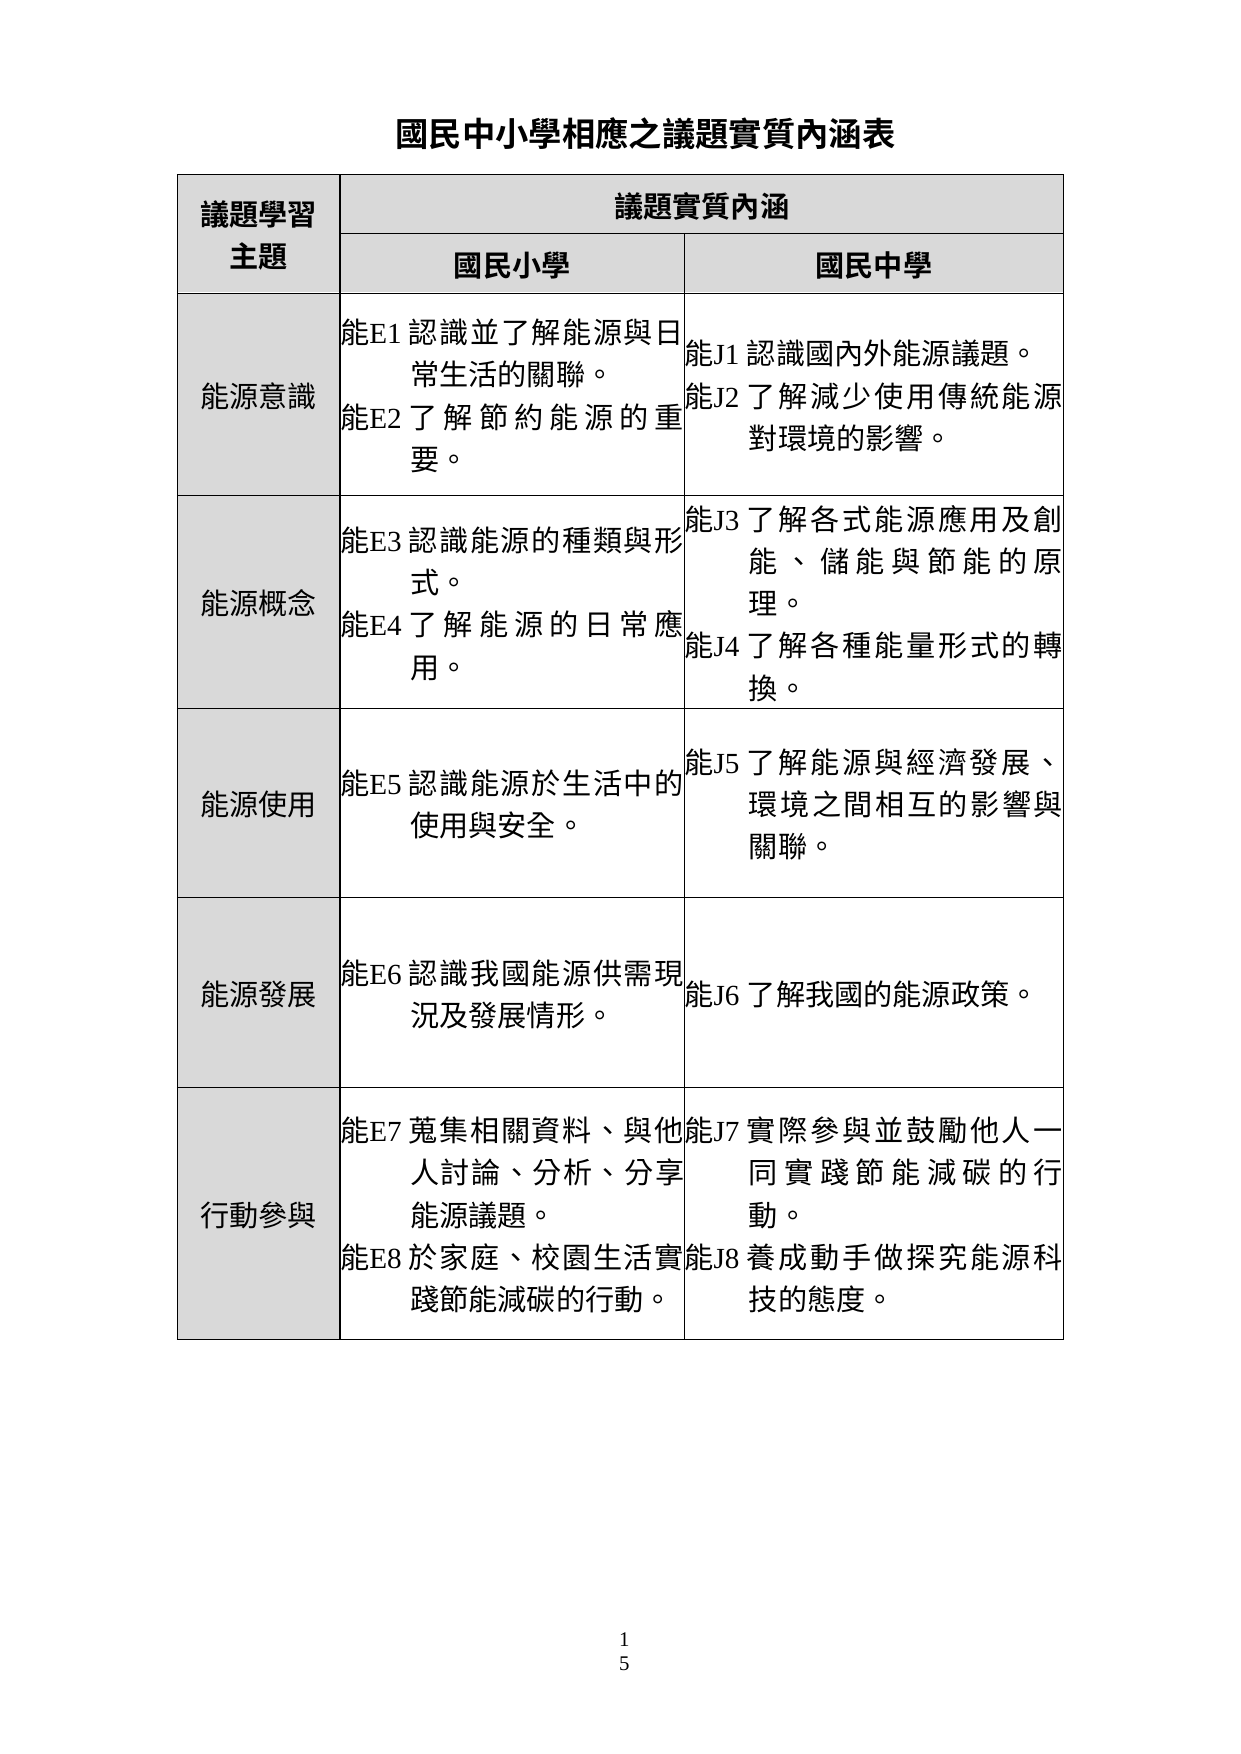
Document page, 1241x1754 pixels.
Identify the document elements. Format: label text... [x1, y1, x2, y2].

table_header 議題學習 主題 [178, 175, 339, 292]
table_cell 認識能源於生活中的使用與安全。 [341, 709, 684, 897]
table_cell 認識並了解能源與日常生活的關聯。 了解節約能源的重要。 [341, 294, 684, 495]
table_cell 實際參與並鼓勵他人一同實踐節能減碳的行動。 養成動手做探究能源科技的態度。 [685, 1088, 1063, 1339]
table_cell 蒐集相關資料、與他人討論、分析、分享能源議題。 於家庭、校園生活實踐節能減碳的行動。 [341, 1088, 684, 1339]
table_cell 國民中學 [685, 234, 1063, 292]
table_cell 國民小學 [341, 234, 684, 292]
table_cell 能源概念 [178, 496, 339, 708]
text 國民中小學相應之議題實質內涵表 [227, 108, 1063, 156]
table_cell 認識我國能源供需現況及發展情形。 [341, 898, 684, 1087]
table_cell 能源意識 [178, 294, 339, 495]
table_cell 認識國內外能源議題。 了解減少使用傳統能源對環境的影響。 [685, 294, 1063, 495]
table_header 議題實質內涵 [341, 175, 1063, 233]
table_cell 認識能源的種類與形式。 了解能源的日常應用。 [341, 496, 684, 708]
table_cell 了解能源與經濟發展、環境之間相互的影響與關聯。 [685, 709, 1063, 897]
table_cell 了解我國的能源政策。 [685, 898, 1063, 1087]
table_cell 行動參與 [178, 1088, 339, 1339]
table_cell 能源發展 [178, 898, 339, 1087]
table_cell 能源使用 [178, 709, 339, 897]
table_cell 了解各式能源應用及創能、儲能與節能的原理。 了解各種能量形式的轉換。 [685, 496, 1063, 708]
